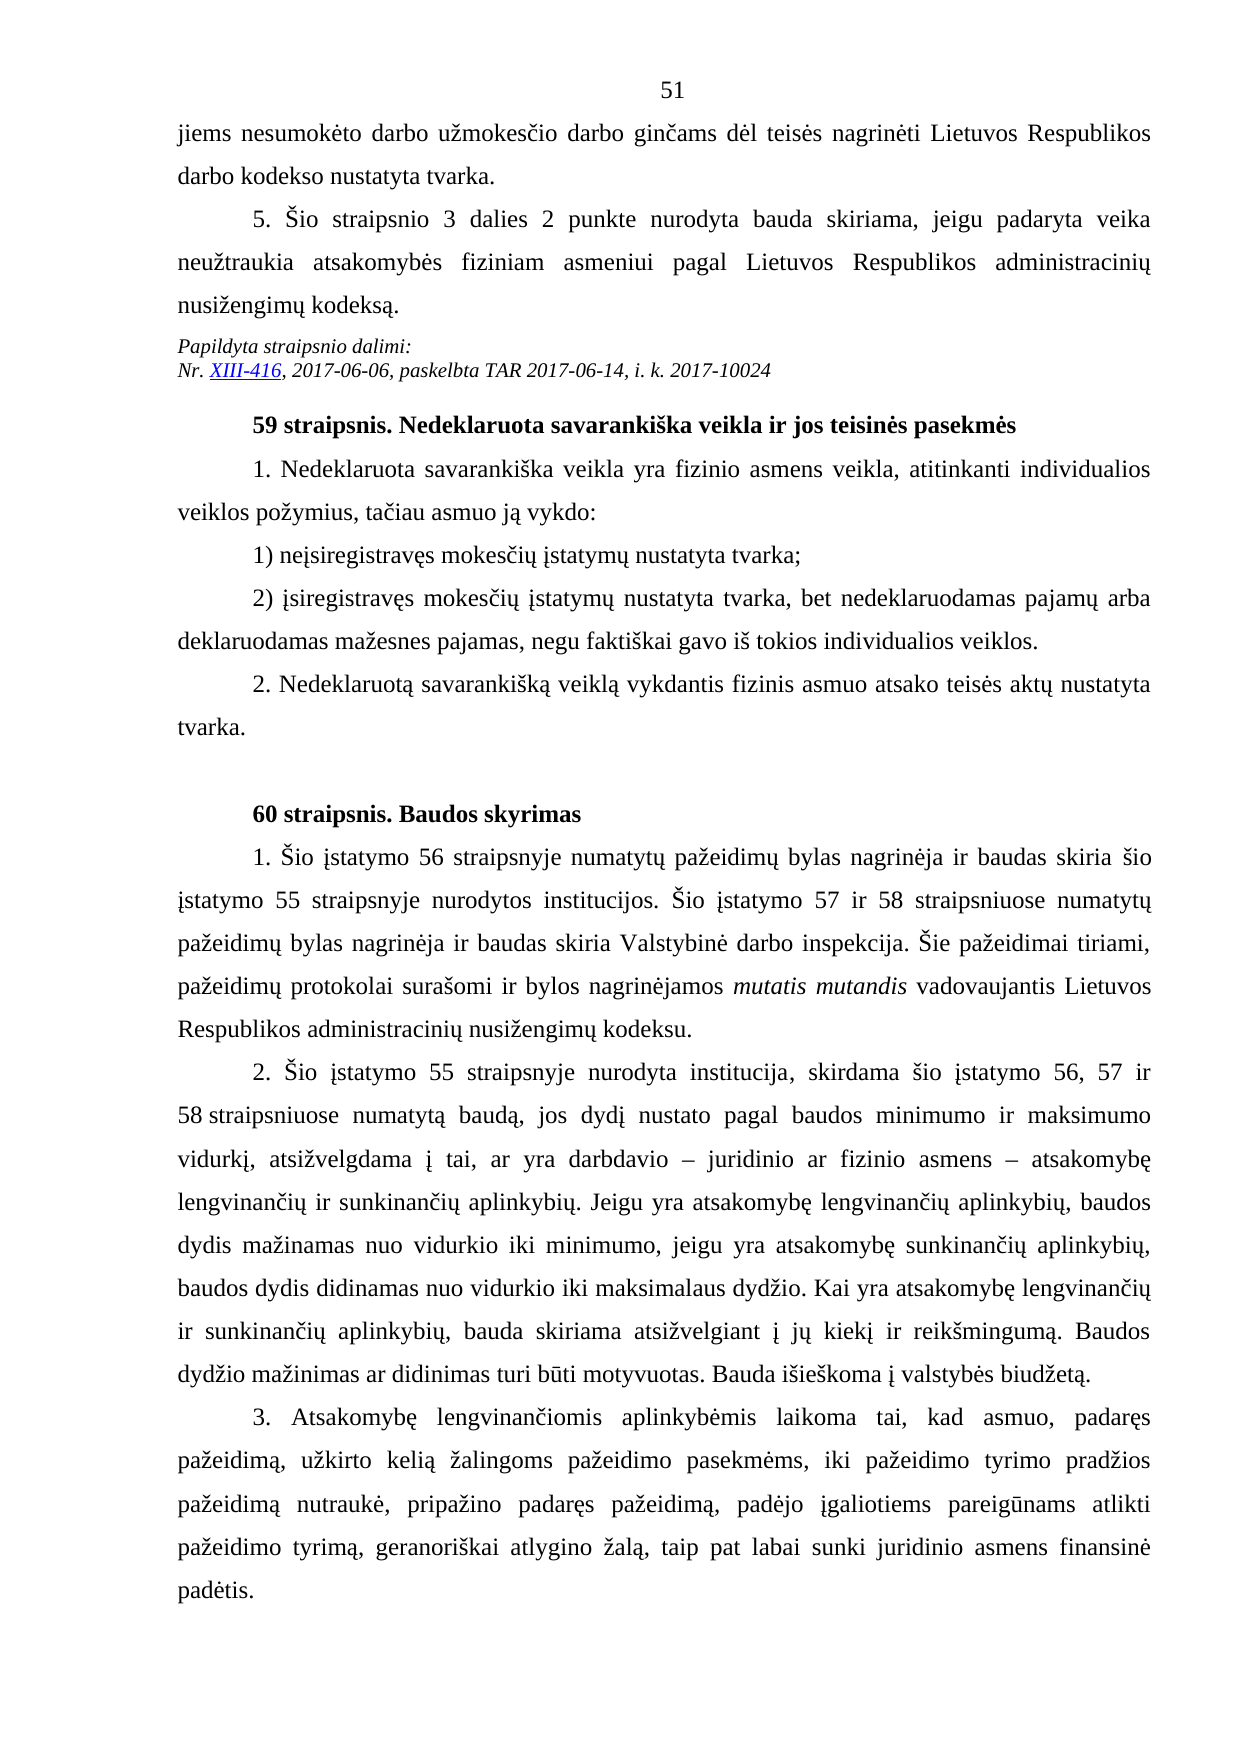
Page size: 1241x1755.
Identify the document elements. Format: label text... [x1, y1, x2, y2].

text 5. Šio straipsnio 3 dalies 2 punkte nurodyta bauda skiriama, jeigu padaryta veika neužtraukia atsakomybės fiziniam asmeniui pagal Lietuvos Respublikos administracinių nusižengimų kodeksą. [177, 204, 1152, 319]
text 1) neįsiregistravęs mokesčių įstatymų nustatyta tvarka; [177, 540, 1152, 569]
text Papildyta straipsnio dalimi: [177, 334, 1152, 358]
text 1. Šio įstatymo 56 straipsnyje numatytų pažeidimų bylas nagrinėja ir baudas skiria šio įstatymo 55 straipsnyje nurodytos institucijos. Šio įstatymo 57 ir 58 straipsniuose numatytų pažeidimų bylas nagrinėja ir baudas skiria Valstybinė darbo inspekcija. Šie pažeidimai tiriami, pažeidimų protokolai surašomi ir bylos nagrinėjamos mutatis mutandis vadovaujantis Lietuvos Respublikos administracinių nusižengimų kodeksu. [177, 842, 1152, 1043]
text 60 straipsnis. Baudos skyrimas [177, 799, 1152, 827]
text 2. Nedeklaruotą savarankišką veiklą vykdantis fizinis asmuo atsako teisės aktų nustatyta tvarka. [177, 669, 1152, 741]
text 2) įsiregistravęs mokesčių įstatymų nustatyta tvarka, bet nedeklaruodamas pajamų arba deklaruodamas mažesnes pajamas, negu faktiškai gavo iš tokios individualios veiklos. [177, 583, 1152, 655]
text 3. Atsakomybę lengvinančiomis aplinkybėmis laikoma tai, kad asmuo, padaręs pažeidimą, užkirto kelią žalingoms pažeidimo pasekmėms, iki pažeidimo tyrimo pradžios pažeidimą nutraukė, pripažino padaręs pažeidimą, padėjo įgaliotiems pareigūnams atlikti pažeidimo tyrimą, geranoriškai atlygino žalą, taip pat labai sunki juridinio asmens finansinė padėtis. [177, 1402, 1152, 1604]
text 1. Nedeklaruota savarankiška veikla yra fizinio asmens veikla, atitinkanti individualios veiklos požymius, tačiau asmuo ją vykdo: [177, 454, 1152, 526]
text Nr. XIII-416, 2017-06-06, paskelbta TAR 2017-06-14, i. k. 2017-10024 [177, 358, 1152, 382]
text jiems nesumokėto darbo užmokesčio darbo ginčams dėl teisės nagrinėti Lietuvos Respublikos darbo kodekso nustatyta tvarka. [177, 118, 1152, 190]
text 2. Šio įstatymo 55 straipsnyje nurodyta institucija, skirdama šio įstatymo 56, 57 ir 58 straipsniuose numatytą baudą, jos dydį nustato pagal baudos minimumo ir maksimumo vidurkį, atsižvelgdama į tai, ar yra darbdavio – juridinio ar fizinio asmens – atsakomybę lengvinančių ir sunkinančių aplinkybių. Jeigu yra atsakomybę lengvinančių aplinkybių, baudos dydis mažinamas nuo vidurkio iki minimumo, jeigu yra atsakomybę sunkinančių aplinkybių, baudos dydis didinamas nuo vidurkio iki maksimalaus dydžio. Kai yra atsakomybę lengvinančių ir sunkinančių aplinkybių, bauda skiriama atsižvelgiant į jų kiekį ir reikšmingumą. Baudos dydžio mažinimas ar didinimas turi būti motyvuotas. Bauda išieškoma į valstybės biudžetą. [177, 1057, 1152, 1388]
text 59 straipsnis. Nedeklaruota savarankiška veikla ir jos teisinės pasekmės [177, 411, 1152, 439]
